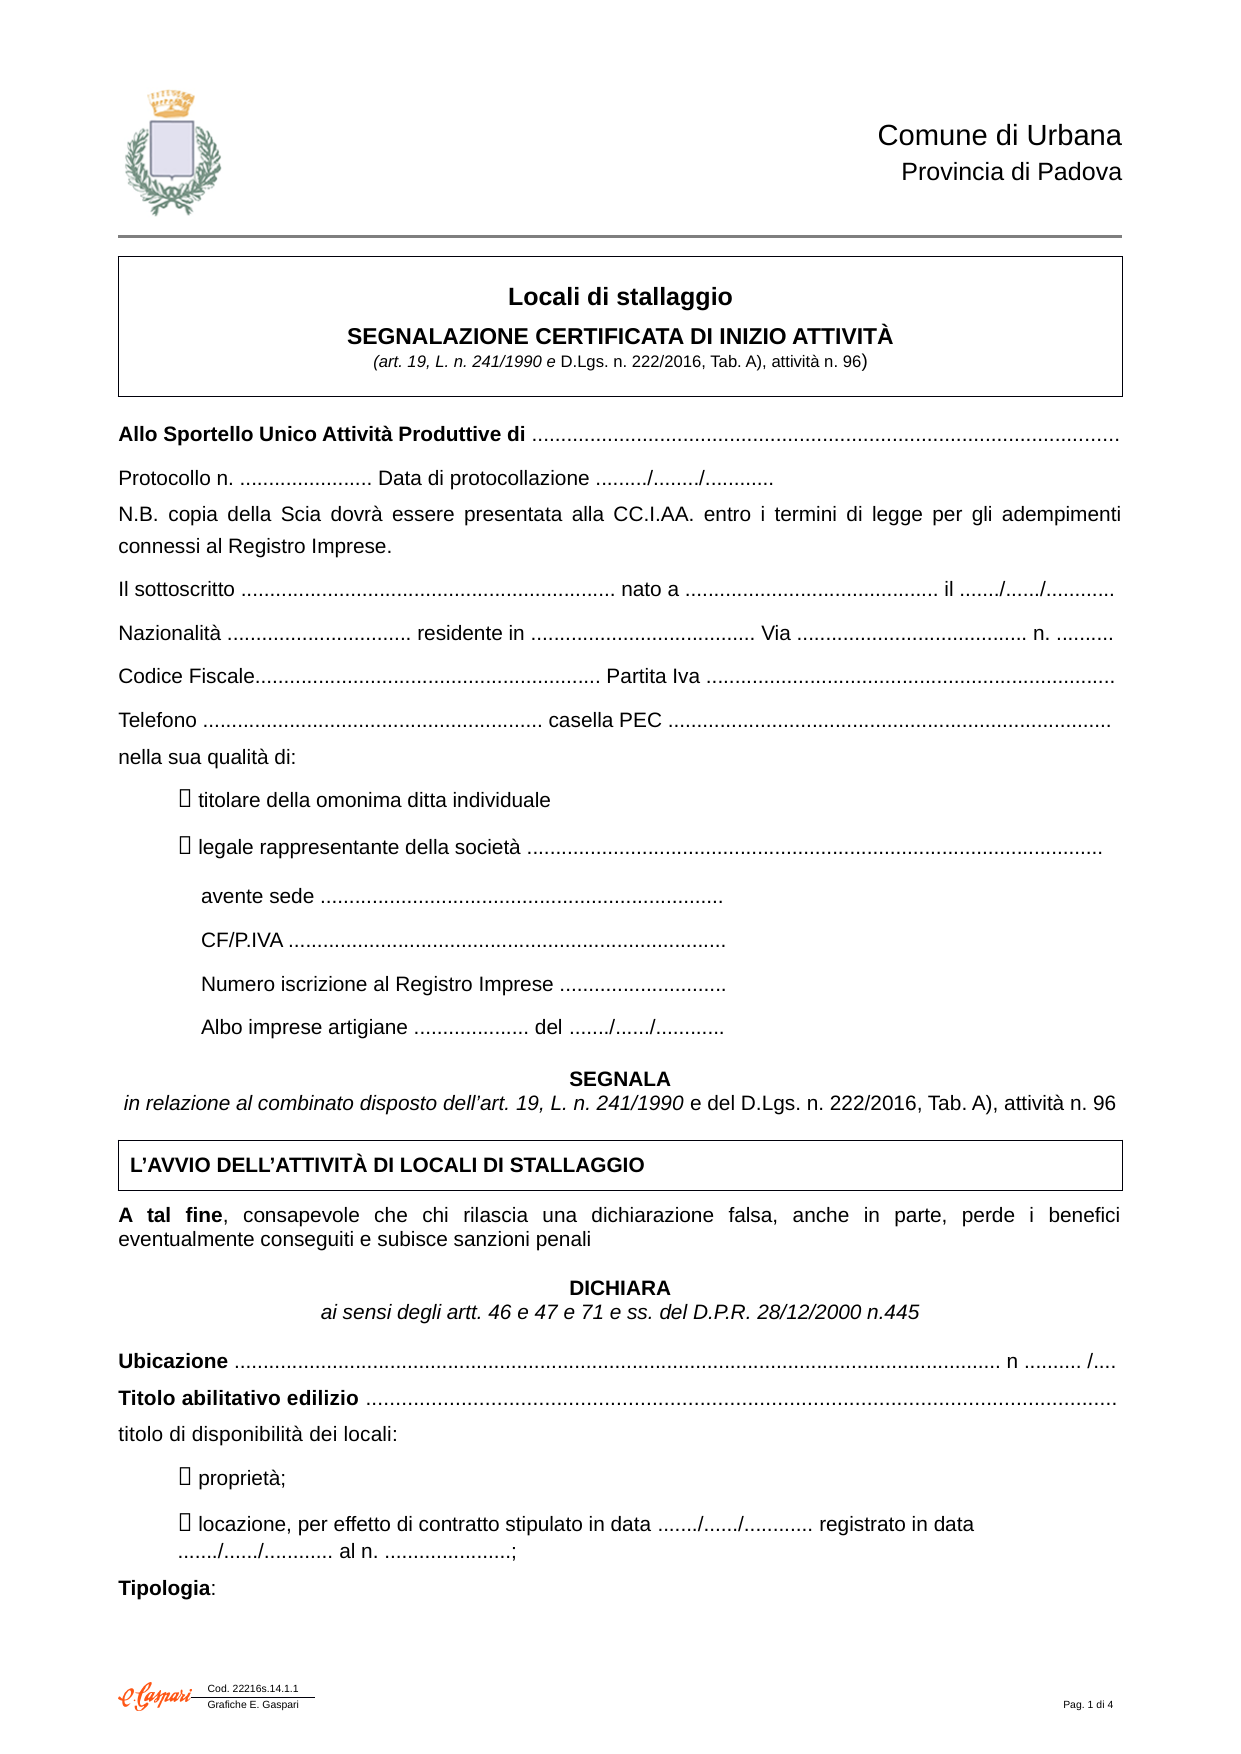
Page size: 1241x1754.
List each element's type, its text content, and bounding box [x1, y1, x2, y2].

text ai sensi degli artt. 46 e 47 e 71 e ss. del D.P.R. 28/12/2000 n.445 [118, 1300, 1122, 1324]
text Allo Sportello Unico Attività Produttive di [118, 422, 1122, 446]
text Nazionalità ................................ residente in ....................................... Via ........................................ n. .......... [118, 621, 1122, 645]
text DICHIARA [118, 1276, 1122, 1300]
text  legale rappresentante della società .................................................................................................... [177, 827, 1122, 862]
text  titolare della omonima ditta individuale [177, 781, 1122, 815]
picture [122, 152, 224, 157]
text Telefono ........................................................... casella PEC ............................................................................. [118, 708, 1122, 732]
table_header Locali di stallaggio SEGNALAZIONE CERTIFICATA DI INIZIO ATTIVITÀ (art. 19, L. n. 241/1990 e D.Lgs. n. 222/2016, Tab. A), attività n. 96) [119, 257, 1122, 396]
text Albo imprese artigiane .................... del ......./....../............ [201, 1015, 1122, 1039]
picture [118, 1682, 192, 1711]
text SEGNALA [118, 1067, 1122, 1091]
text nella sua qualità di: [118, 744, 1122, 768]
text Provincia di Padova [118, 157, 1122, 185]
text Numero iscrizione al Registro Imprese ............................. [201, 972, 1122, 996]
text Tipologia: [118, 1575, 1128, 1599]
text  locazione, per effetto di contratto stipulato in data ......./....../............ registrato in data ......./....../............ al n. ......................; [177, 1505, 1122, 1563]
text Titolo abilitativo edilizio .............................................................................................................................. [118, 1385, 1122, 1409]
text A tal fine, consapevole che chi rilascia una dichiarazione falsa, anche in parte, perde i benefici eventualmente conseguiti e subisce sanzioni penali [118, 1203, 1122, 1251]
text  proprietà; [177, 1458, 1122, 1492]
text in relazione al combinato disposto dell’art. 19, L. n. 241/1990 e del D.Lgs. n. 222/2016, Tab. A), attività n. 96 [118, 1091, 1122, 1114]
picture [122, 87, 224, 118]
text avente sede ...................................................................... [201, 884, 1122, 908]
text N.B. copia della Scia dovrà essere presentata alla CC.I.AA. entro i termini di legge per gli adempimenti connessi al Registro Imprese. [118, 502, 1122, 557]
text Codice Fiscale............................................................ Partita Iva ....................................................................... [118, 664, 1122, 688]
text Protocollo n. ....................... Data di protocollazione ........./......../............ [118, 466, 1122, 490]
picture [122, 185, 224, 219]
table_header L’AVVIO DELL’ATTIVITÀ DI LOCALI DI STALLAGGIO [119, 1141, 1122, 1189]
text Comune di Urbana [118, 118, 1122, 152]
text CF/P.IVA ............................................................................ [201, 928, 1122, 952]
text Il sottoscritto ................................................................. nato a ............................................ il ......./....../............ [118, 577, 1122, 601]
text Ubicazione ..................................................................................................................................... n .......... /.... [118, 1349, 1122, 1373]
text titolo di disponibilità dei locali: [118, 1422, 1122, 1446]
